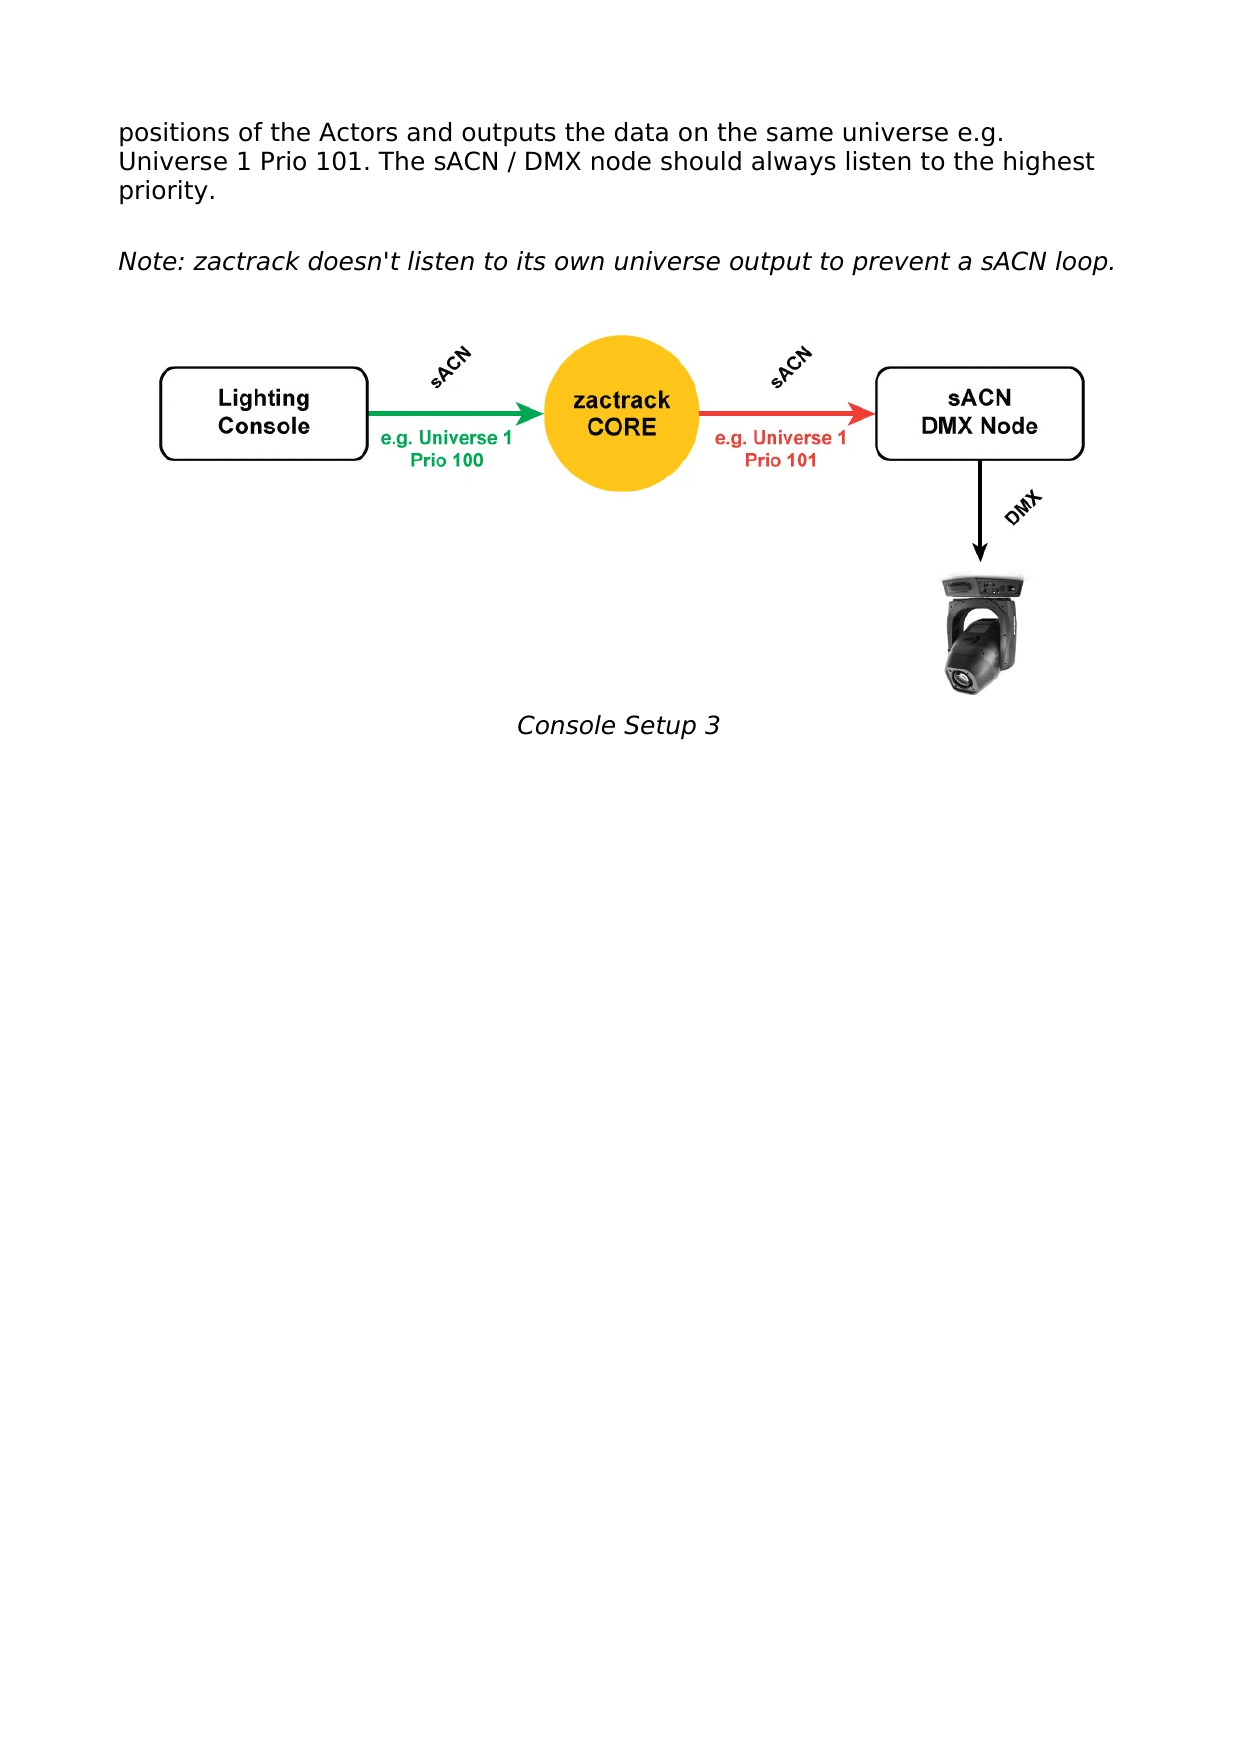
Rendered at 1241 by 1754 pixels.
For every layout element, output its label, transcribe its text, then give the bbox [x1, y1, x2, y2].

text positions of the Actors and outputs the data on the same universe e.g. Universe 1 Prio 101. The sACN / DMX node should always listen to the highest priority. [118, 118, 1122, 235]
text Note: zactrack doesn't listen to its own universe output to prevent a sACN loop. [118, 247, 1122, 276]
text Console Setup 3 [151, 711, 1089, 740]
picture [151, 288, 1089, 711]
